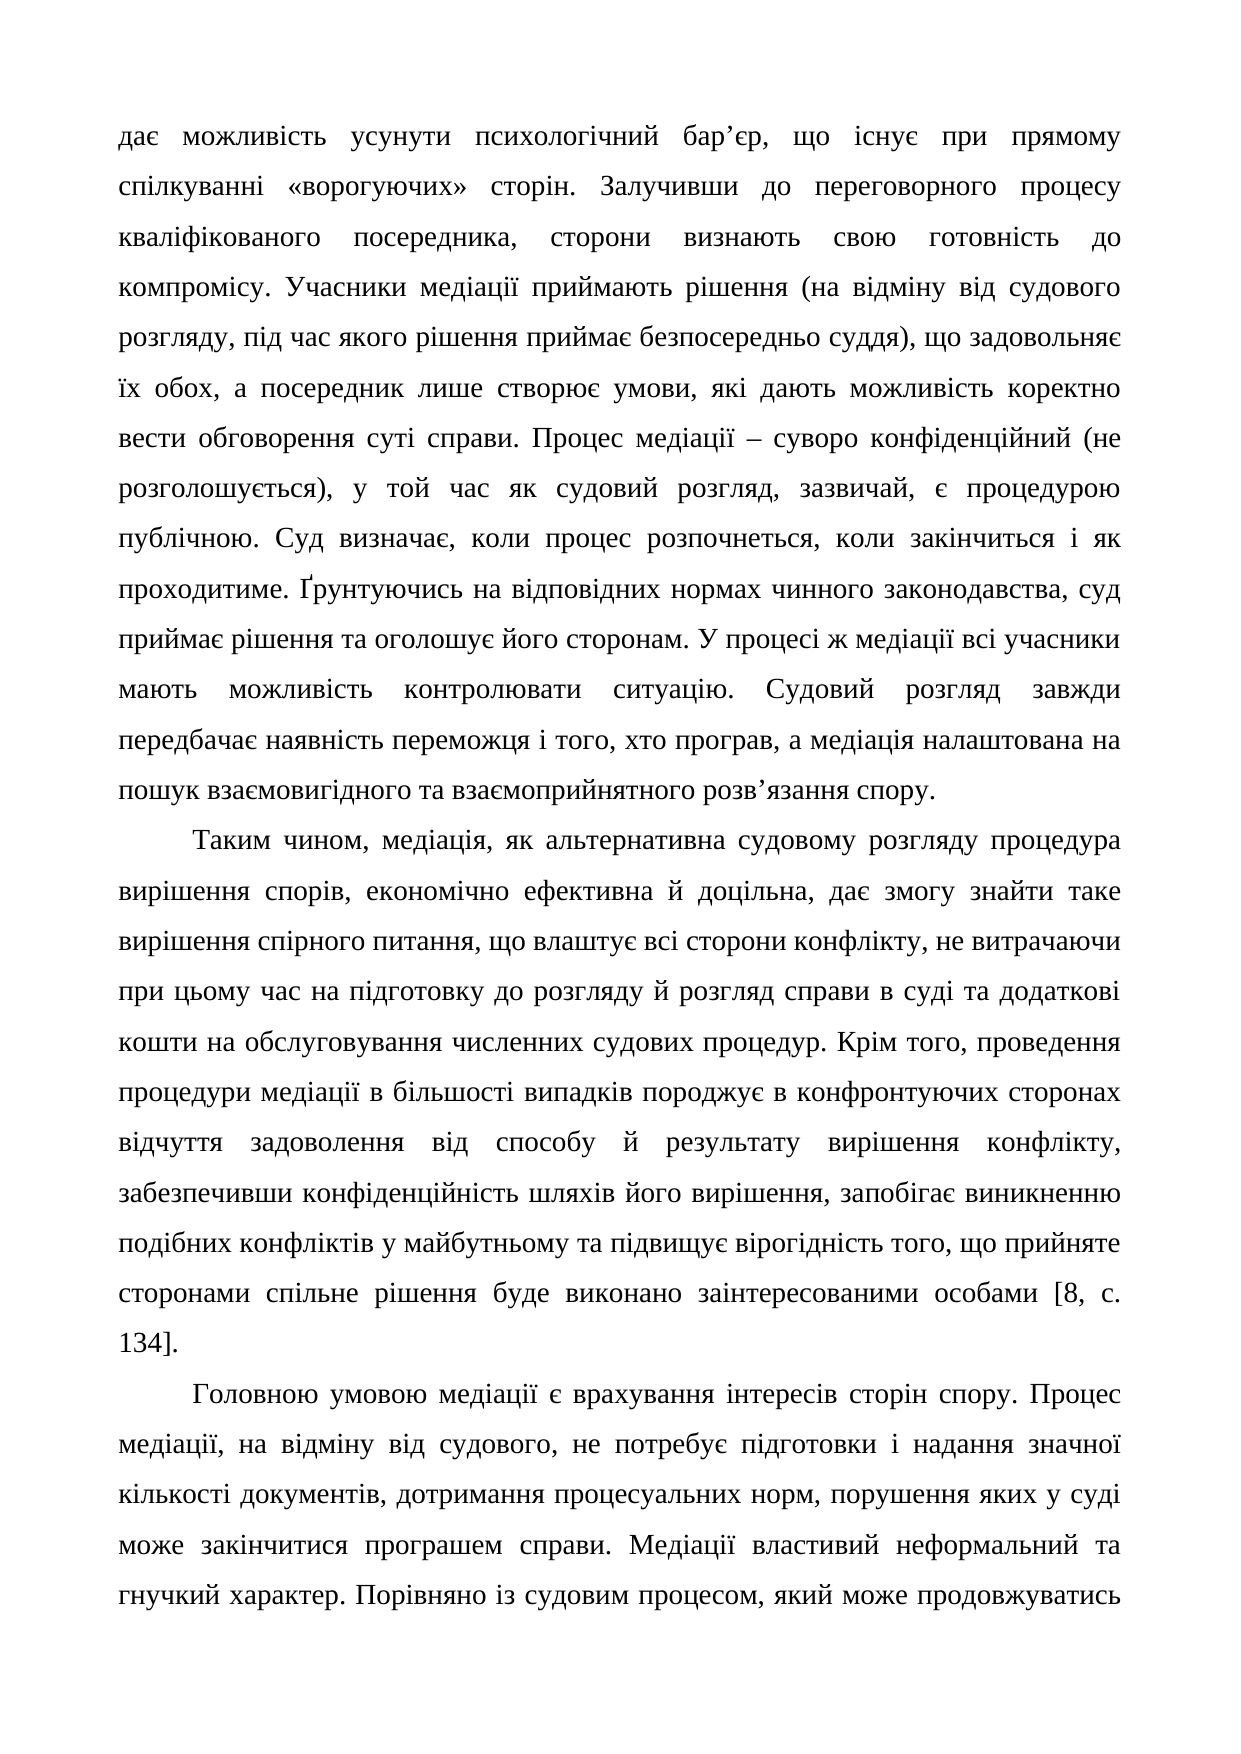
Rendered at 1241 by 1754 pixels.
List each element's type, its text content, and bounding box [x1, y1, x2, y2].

text дає можливість усунути психологічний бар’єр, що існує при прямому спілкуванні «ворогуючих» сторін. Залучивши до переговорного процесу кваліфікованого посередника, сторони визнають свою готовність до компромісу. Учасники медіації приймають рішення (на відміну від судового розгляду, під час якого рішення приймає безпосередньо суддя), що задовольняє їх обох, а посередник лише створює умови, які дають можливість коректно вести обговорення суті справи. Процес медіації – суворо конфіденційний (не розголошується), у той час як судовий розгляд, зазвичай, є процедурою публічною. Суд визначає, коли процес розпочнеться, коли закінчиться і як проходитиме. Ґрунтуючись на відповідних нормах чинного законодавства, суд приймає рішення та оголошує його сторонам. У процесі ж медіації всі учасники мають можливість контролювати ситуацію. Судовий розгляд завжди передбачає наявність переможця і того, хто програв, а медіація налаштована на пошук взаємовигідного та взаємоприйнятного розв’язання спору. [118, 118, 1122, 806]
text Таким чином, медіація, як альтернативна судовому розгляду процедура вирішення спорів, економічно ефективна й доцільна, дає змогу знайти таке вирішення спірного питання, що влаштує всі сторони конфлікту, не витрачаючи при цьому час на підготовку до розгляду й розгляд справи в суді та додаткові кошти на обслуговування численних судових процедур. Крім того, проведення процедури медіації в більшості випадків породжує в конфронтуючих сторонах відчуття задоволення від способу й результату вирішення конфлікту, забезпечивши конфіденційність шляхів його вирішення, запобігає виникненню подібних конфліктів у майбутньому та підвищує вірогідність того, що прийняте сторонами спільне рішення буде виконано заінтересованими особами [8, с. 134]. [118, 822, 1122, 1359]
text Головною умовою медіації є врахування інтересів сторін спору. Процес медіації, на відміну від судового, не потребує підготовки і надання значної кількості документів, дотримання процесуальних норм, порушення яких у суді може закінчитися програшем справи. Медіації властивий неформальний та гнучкий характер. Порівняно із судовим процесом, який може продовжуватись [118, 1376, 1122, 1611]
